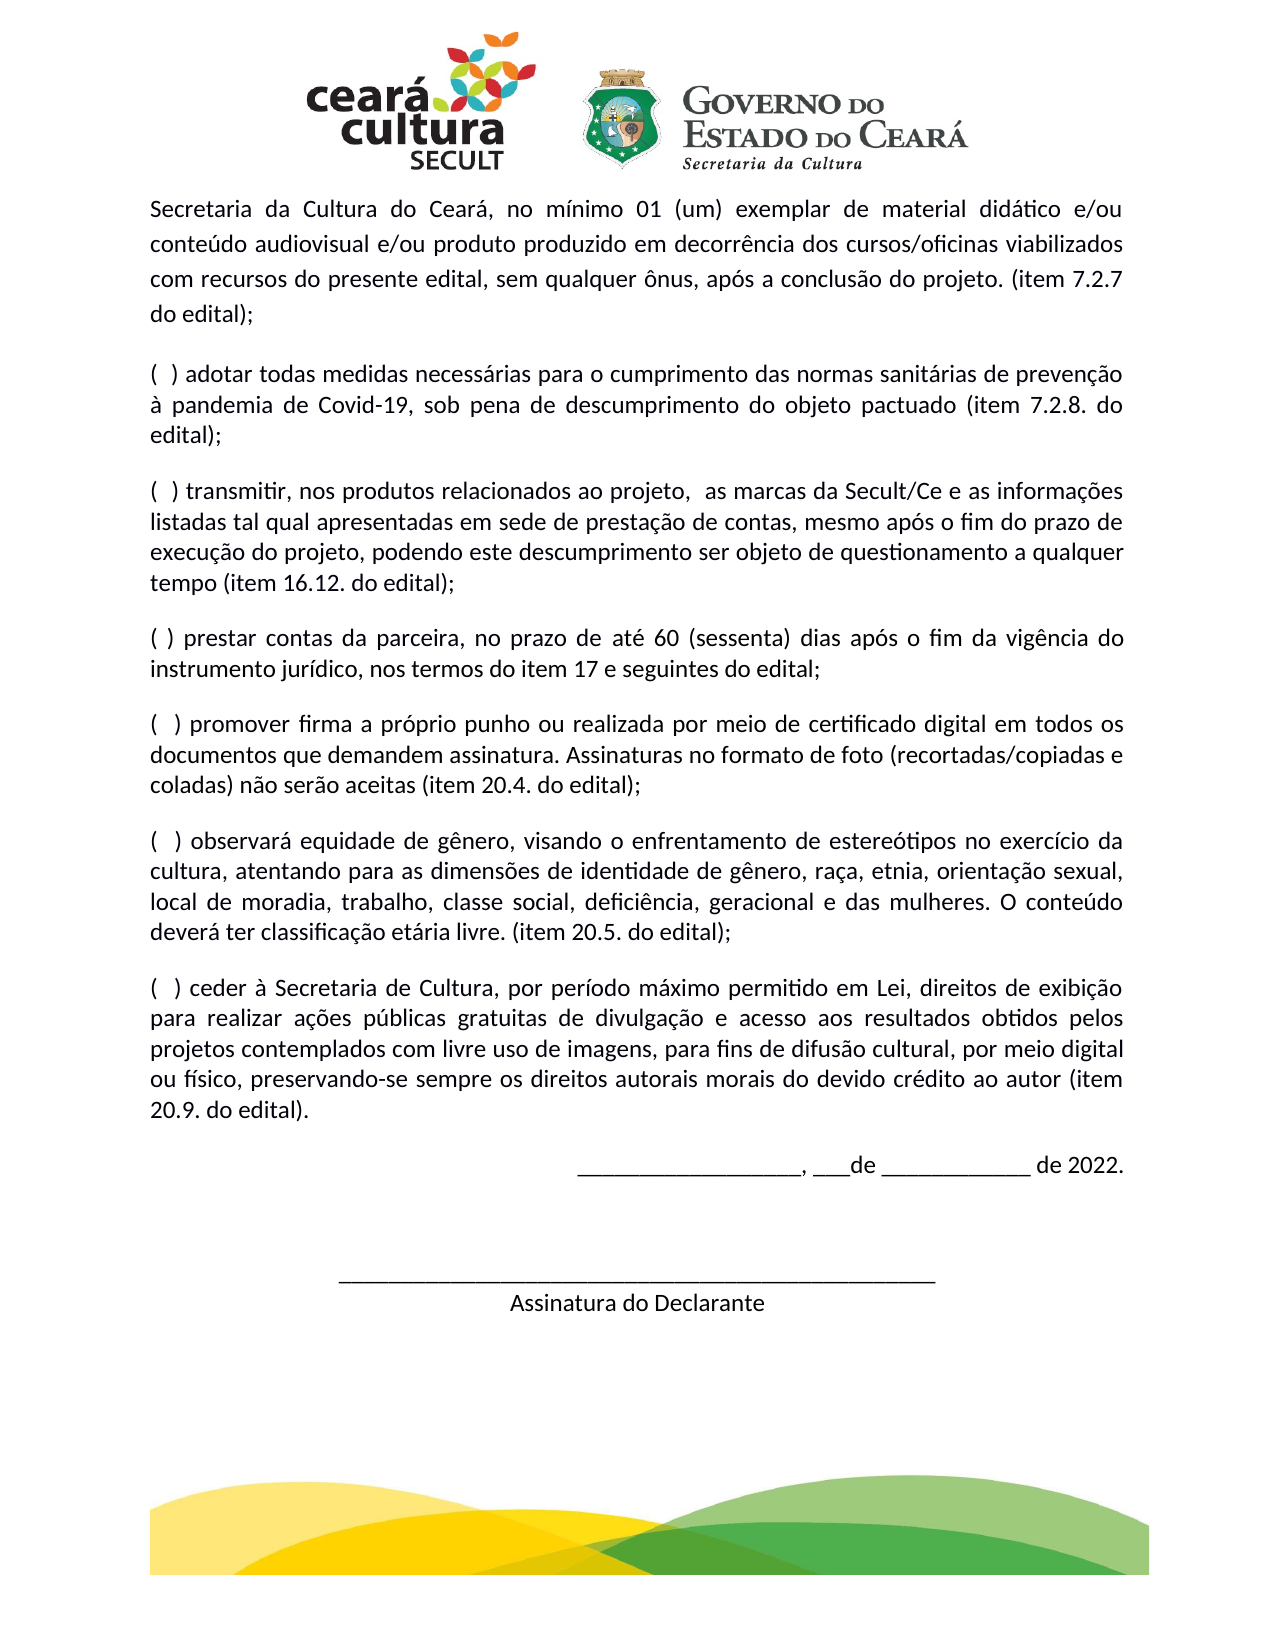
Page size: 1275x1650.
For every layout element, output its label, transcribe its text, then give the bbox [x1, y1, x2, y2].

text ( ) transmitir, nos produtos relacionados ao projeto, as marcas da Secult/Ce e as informações listadas tal qual apresentadas em sede de prestação de contas, mesmo após o fim do prazo de execução do projeto, podendo este descumprimento ser objeto de questionamento a qualquer tempo (item 16.12. do edital); [150, 475, 1125, 597]
text ( ) adotar todas medidas necessárias para o cumprimento das normas sanitárias de prevenção à pandemia de Covid-19, sob pena de descumprimento do objeto pactuado (item 7.2.8. do edital); [150, 358, 1125, 450]
text ( ) ceder à Secretaria de Cultura, por período máximo permitido em Lei, direitos de exibição para realizar ações públicas gratuitas de divulgação e acesso aos resultados obtidos pelos projetos contemplados com livre uso de imagens, para fins de difusão cultural, por meio digital ou físico, preservando-se sempre os direitos autorais morais do devido crédito ao autor (item 20.9. do edital). [150, 972, 1125, 1124]
text ( ) observará equidade de gênero, visando o enfrentamento de estereótipos no exercício da cultura, atentando para as dimensões de identidade de gênero, raça, etnia, orientação sexual, local de moradia, trabalho, classe social, deficiência, geracional e das mulheres. O conteúdo deverá ter classificação etária livre. (item 20.5. do edital); [150, 825, 1125, 947]
text ________________________________________________ [150, 1256, 1125, 1287]
text ( ) promover firma a próprio punho ou realizada por meio de certificado digital em todos os documentos que demandem assinatura. Assinaturas no formato de foto (recortadas/copiadas e coladas) não serão aceitas (item 20.4. do edital); [150, 708, 1125, 800]
text ( ) prestar contas da parceira, no prazo de até 60 (sessenta) dias após o fim da vigência do instrumento jurídico, nos termos do item 17 e seguintes do edital; [150, 622, 1125, 683]
text Secretaria da Cultura do Ceará, no mínimo 01 (um) exemplar de material didático e/ou conteúdo audiovisual e/ou produto produzido em decorrência dos cursos/oficinas viabilizados com recursos do presente edital, sem qualquer ônus, após a conclusão do projeto. (item 7.2.7 do edital); [150, 150, 1124, 329]
picture [298, 26, 977, 150]
text Assinatura do Declarante [150, 1287, 1125, 1317]
text __________________, ___de ____________ de 2022. [150, 1149, 1125, 1180]
picture [150, 1473, 1150, 1575]
